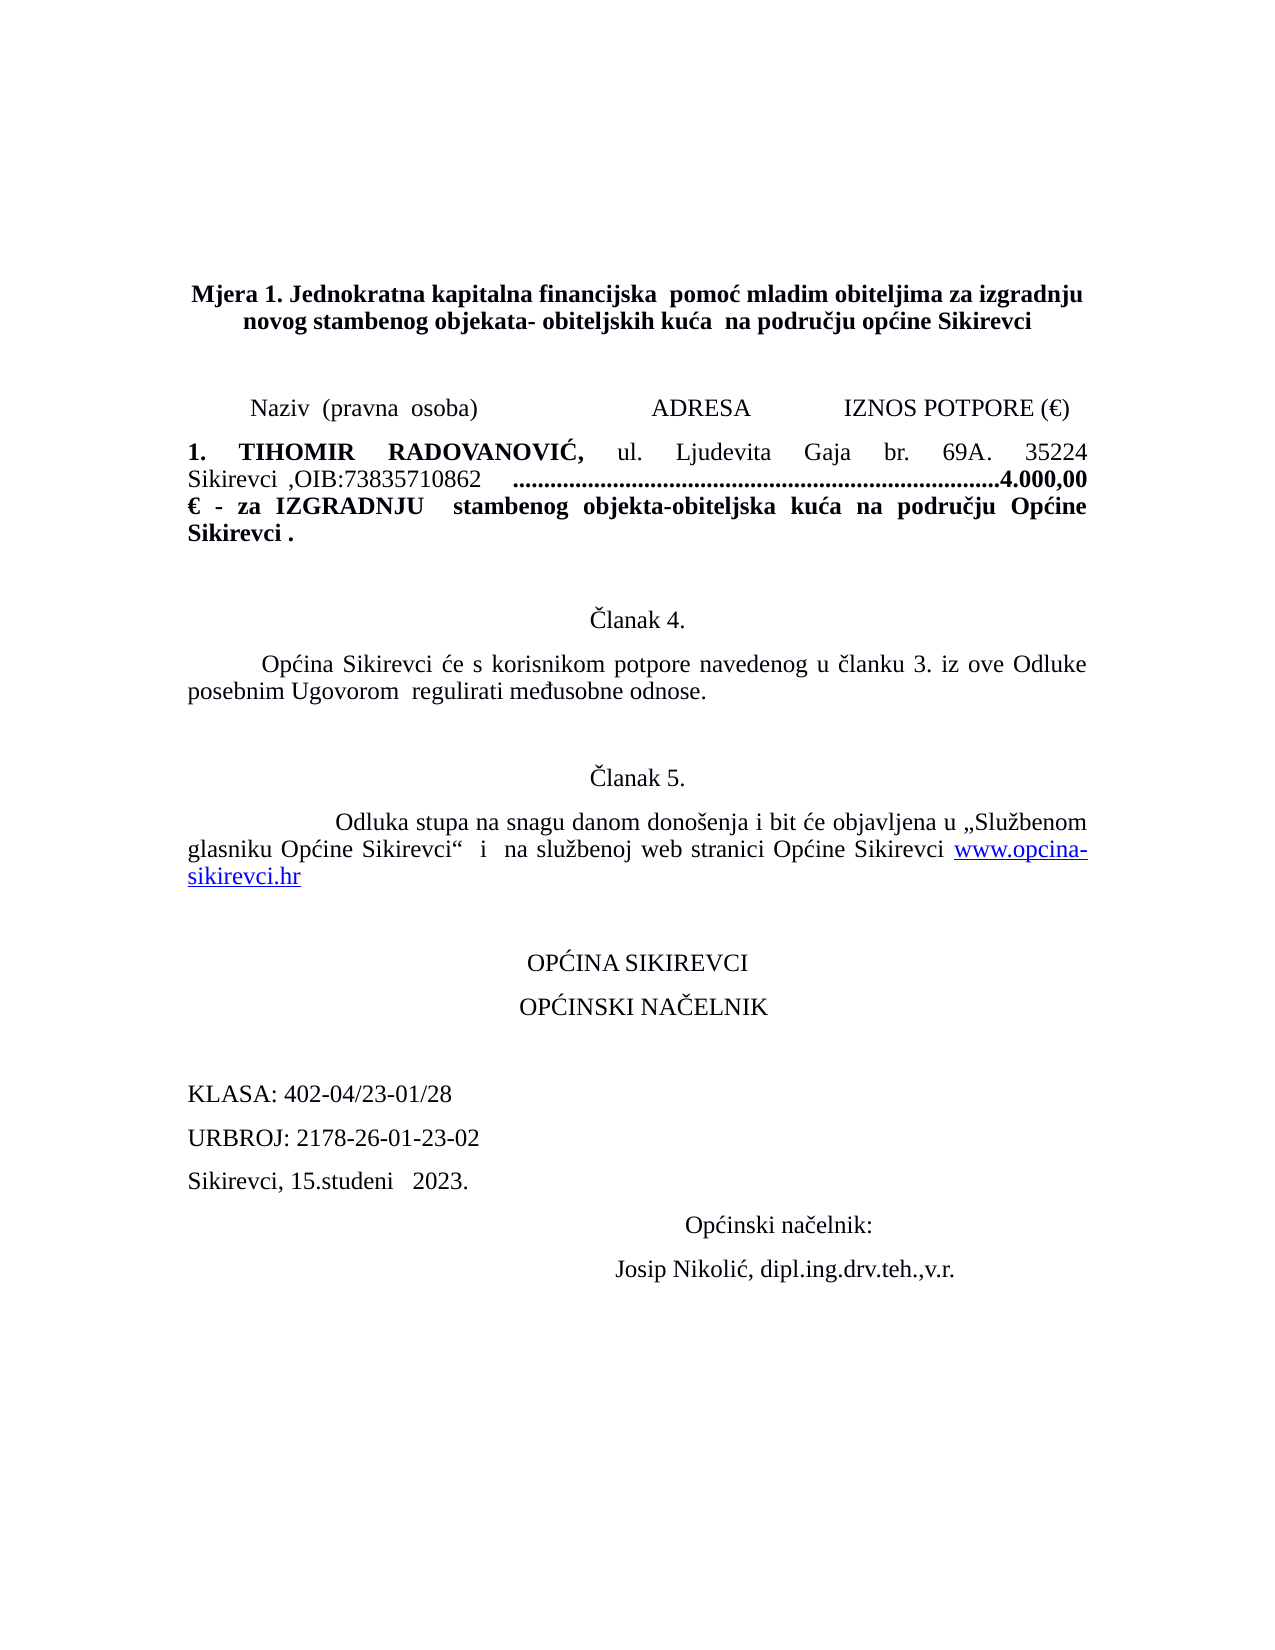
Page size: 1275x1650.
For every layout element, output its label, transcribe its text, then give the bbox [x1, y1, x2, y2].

text OPĆINA SIKIREVCI [187, 950, 1087, 977]
text URBROJ: 2178-26-01-23-02 [187, 1124, 1087, 1151]
text Josip Nikolić, dipl.ing.drv.teh.,v.r. [482, 1255, 1087, 1282]
text OPĆINSKI NAČELNIK [187, 993, 1087, 1021]
text KLASA: 402-04/23-01/28 [187, 1081, 1087, 1108]
text Odluka stupa na snagu danom donošenja i bit će objavljena u „Službenom glasniku Općine Sikirevci“ i na službenoj web stranici Općine Sikirevci www.opcina-sikirevci.hr [187, 809, 1087, 889]
text 1. TIHOMIR RADOVANOVIĆ, ul. Ljudevita Gaja br. 69A. 35224 Sikirevci ,OIB:73835710862 ..............................................................................4.000,00 € - za IZGRADNJU stambenog objekta-obiteljska kuća na području Općine Sikirevci . [187, 439, 1087, 547]
text Općina Sikirevci će s korisnikom potpore navedenog u članku 3. iz ove Odluke posebnim Ugovorom regulirati međusobne odnose. [187, 651, 1087, 705]
text Mjera 1. Jednokratna kapitalna financijska pomoć mladim obiteljima za izgradnju novog stambenog objekata- obiteljskih kuća na području općine Sikirevci [187, 281, 1087, 335]
text Članak 5. [187, 765, 1087, 792]
text Sikirevci, 15.studeni 2023. [187, 1168, 1087, 1195]
text Naziv (pravna osoba) ADRESA IZNOS POTPORE (€) [187, 395, 1087, 422]
text Općinski načelnik: [482, 1212, 1087, 1239]
text Članak 4. [187, 607, 1087, 634]
